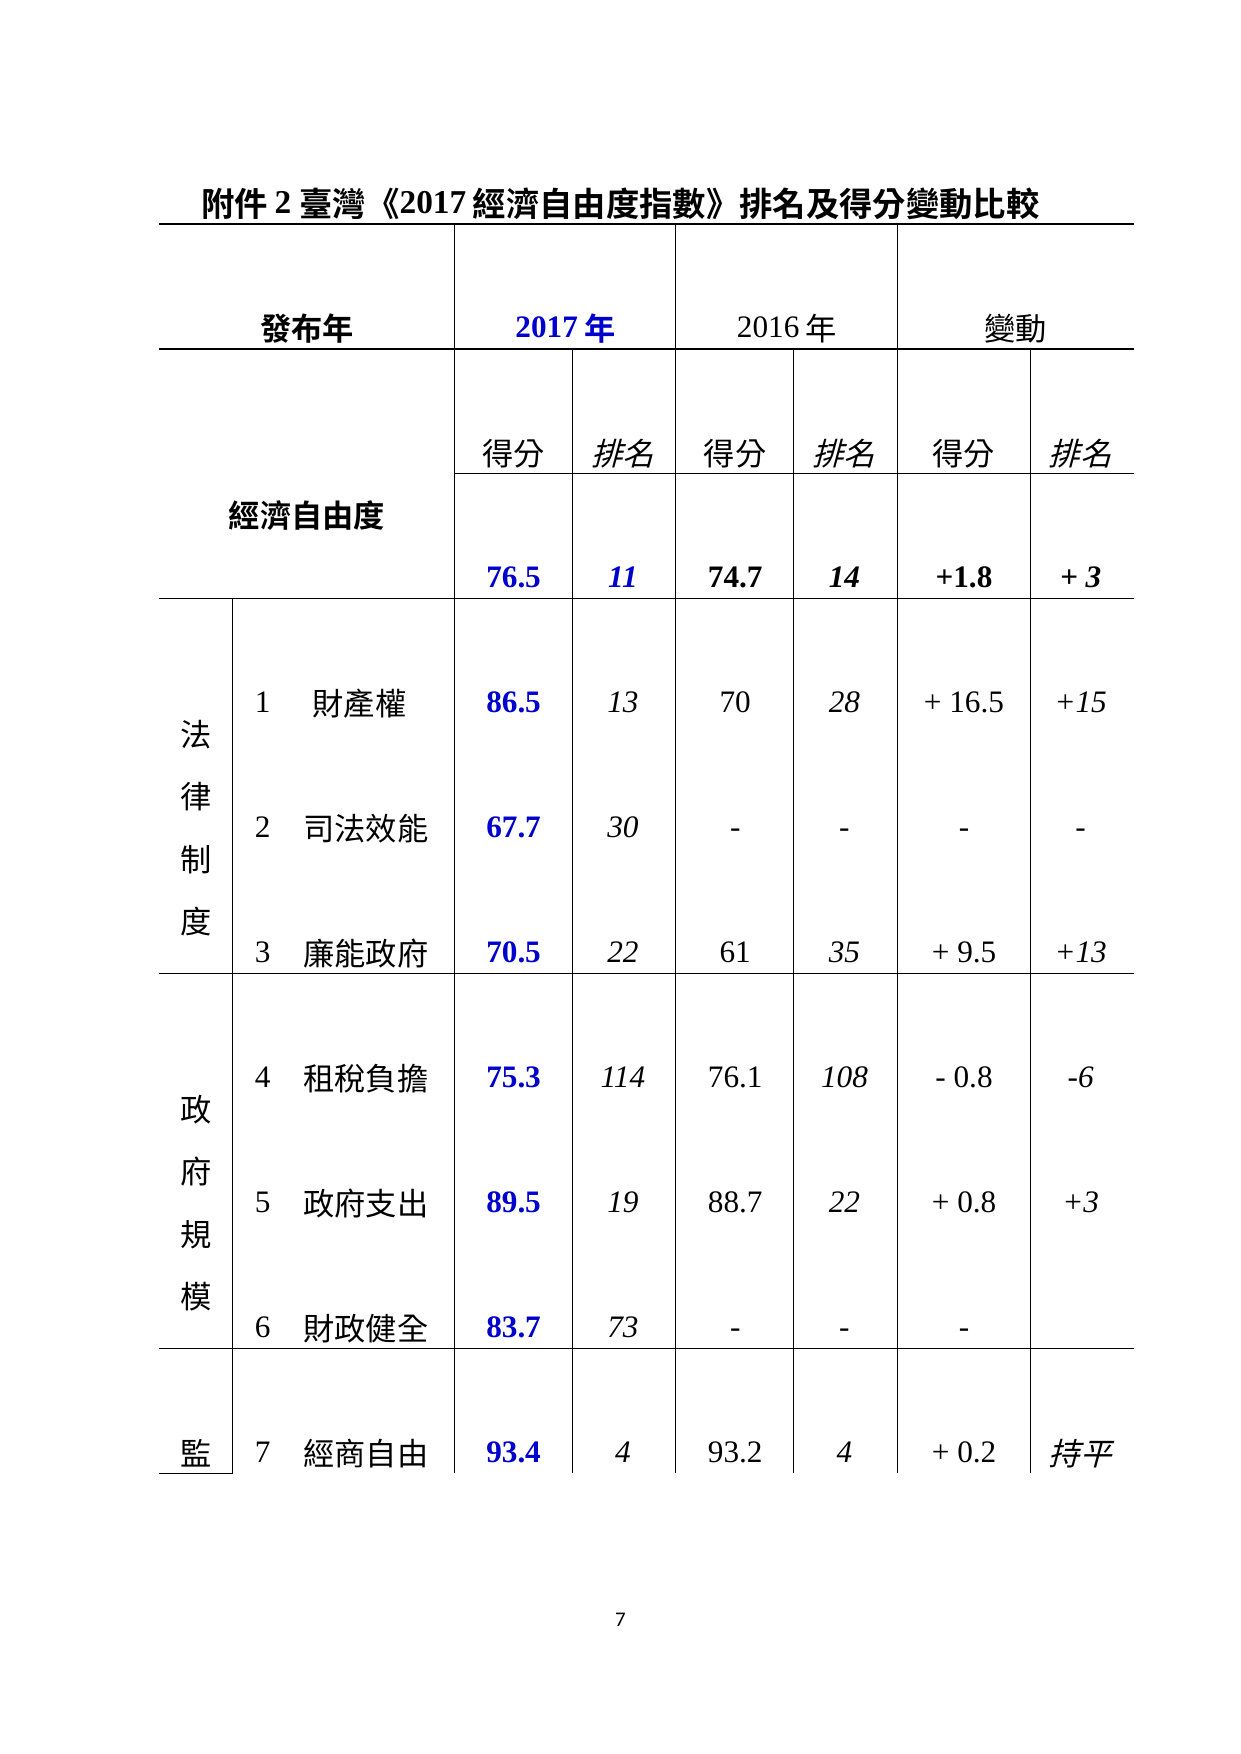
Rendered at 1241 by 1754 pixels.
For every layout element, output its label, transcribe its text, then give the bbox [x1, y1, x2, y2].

table_cell +1.8 [898, 474, 1030, 597]
table_cell + 3 [1031, 474, 1133, 597]
table_cell 財產權 [292, 599, 454, 722]
table_cell 14 [794, 474, 897, 597]
table_cell 政府規模 [159, 974, 232, 1347]
table_header 變動 [898, 225, 1133, 347]
table_cell 2 [233, 723, 292, 847]
table_cell 114 [573, 974, 675, 1097]
table_cell - [1031, 723, 1133, 847]
table_cell 法律制度 [159, 599, 232, 972]
table_cell [1134, 348, 1140, 472]
table_cell 76.1 [676, 974, 793, 1097]
table_cell 1 [233, 599, 292, 722]
table_cell 22 [794, 1098, 897, 1222]
table_cell [1134, 1348, 1140, 1472]
table_cell 4 [573, 1349, 675, 1472]
table_cell - [794, 723, 897, 847]
table_cell +13 [1031, 848, 1133, 972]
table_cell 司法效能 [292, 723, 454, 847]
table_cell 廉能政府 [292, 848, 454, 972]
table_cell 61 [676, 848, 793, 972]
table_cell -6 [1031, 974, 1133, 1097]
table_cell [1134, 973, 1140, 1097]
table_cell 財政健全 [292, 1223, 454, 1347]
table_cell 93.4 [455, 1349, 572, 1472]
table_cell + 0.8 [898, 1098, 1030, 1222]
table_cell [1134, 723, 1140, 847]
table_cell 13 [573, 599, 675, 722]
table_cell 76.5 [455, 474, 572, 597]
table_cell 4 [794, 1349, 897, 1472]
table_cell - 0.8 [898, 974, 1030, 1097]
table_cell 93.2 [676, 1349, 793, 1472]
table_cell 30 [573, 723, 675, 847]
table_cell 74.7 [676, 474, 793, 597]
table_cell 7 [233, 1349, 292, 1472]
table_cell [1134, 848, 1140, 972]
table_cell - [898, 1223, 1030, 1347]
table_header [1134, 223, 1140, 347]
table_cell +3 [1031, 1098, 1133, 1222]
table_cell + 16.5 [898, 599, 1030, 722]
table_header 2017年 [455, 225, 675, 347]
table_cell 11 [573, 474, 675, 597]
table_cell + 0.2 [898, 1349, 1030, 1472]
table_cell 73 [573, 1223, 675, 1347]
table_cell +15 [1031, 599, 1133, 722]
table_cell 經濟自由度 [159, 350, 454, 597]
table_cell 3 [233, 848, 292, 972]
table_cell + 9.5 [898, 848, 1030, 972]
table_cell - [794, 1223, 897, 1347]
table_cell 監 [159, 1349, 232, 1472]
table_cell - [676, 1223, 793, 1347]
table_cell 86.5 [455, 599, 572, 722]
table_cell 22 [573, 848, 675, 972]
text 附件2 臺灣《2017經濟自由度指數》排名及得分變動比較 [148, 160, 1092, 222]
table_cell 政府支出 [292, 1098, 454, 1222]
table_cell 得分 [676, 350, 793, 472]
table_cell 5 [233, 1098, 292, 1222]
table_cell [1031, 1223, 1133, 1347]
table_cell [1134, 1223, 1140, 1347]
table_cell 89.5 [455, 1098, 572, 1222]
table_cell 28 [794, 599, 897, 722]
table_cell 75.3 [455, 974, 572, 1097]
table_cell 35 [794, 848, 897, 972]
table_cell 租稅負擔 [292, 974, 454, 1097]
table_cell 70.5 [455, 848, 572, 972]
table_cell [1134, 473, 1140, 597]
table_cell 持平 [1031, 1349, 1133, 1472]
table_header 發布年 [159, 225, 454, 347]
table_cell - [676, 723, 793, 847]
table_cell 19 [573, 1098, 675, 1222]
table_cell 經商自由 [292, 1349, 454, 1472]
table_cell 4 [233, 974, 292, 1097]
table_cell 70 [676, 599, 793, 722]
table_cell 6 [233, 1223, 292, 1347]
table_cell 得分 [898, 350, 1030, 472]
table_cell 排名 [573, 350, 675, 472]
table_cell 得分 [455, 350, 572, 472]
table_cell - [898, 723, 1030, 847]
table_cell [1134, 1098, 1140, 1222]
table_cell 88.7 [676, 1098, 793, 1222]
table_cell 排名 [1031, 350, 1133, 472]
table_cell [1134, 598, 1140, 722]
table_header 2016年 [676, 225, 897, 347]
table_cell 67.7 [455, 723, 572, 847]
table_cell 108 [794, 974, 897, 1097]
table_cell 83.7 [455, 1223, 572, 1347]
table_cell 排名 [794, 350, 897, 472]
